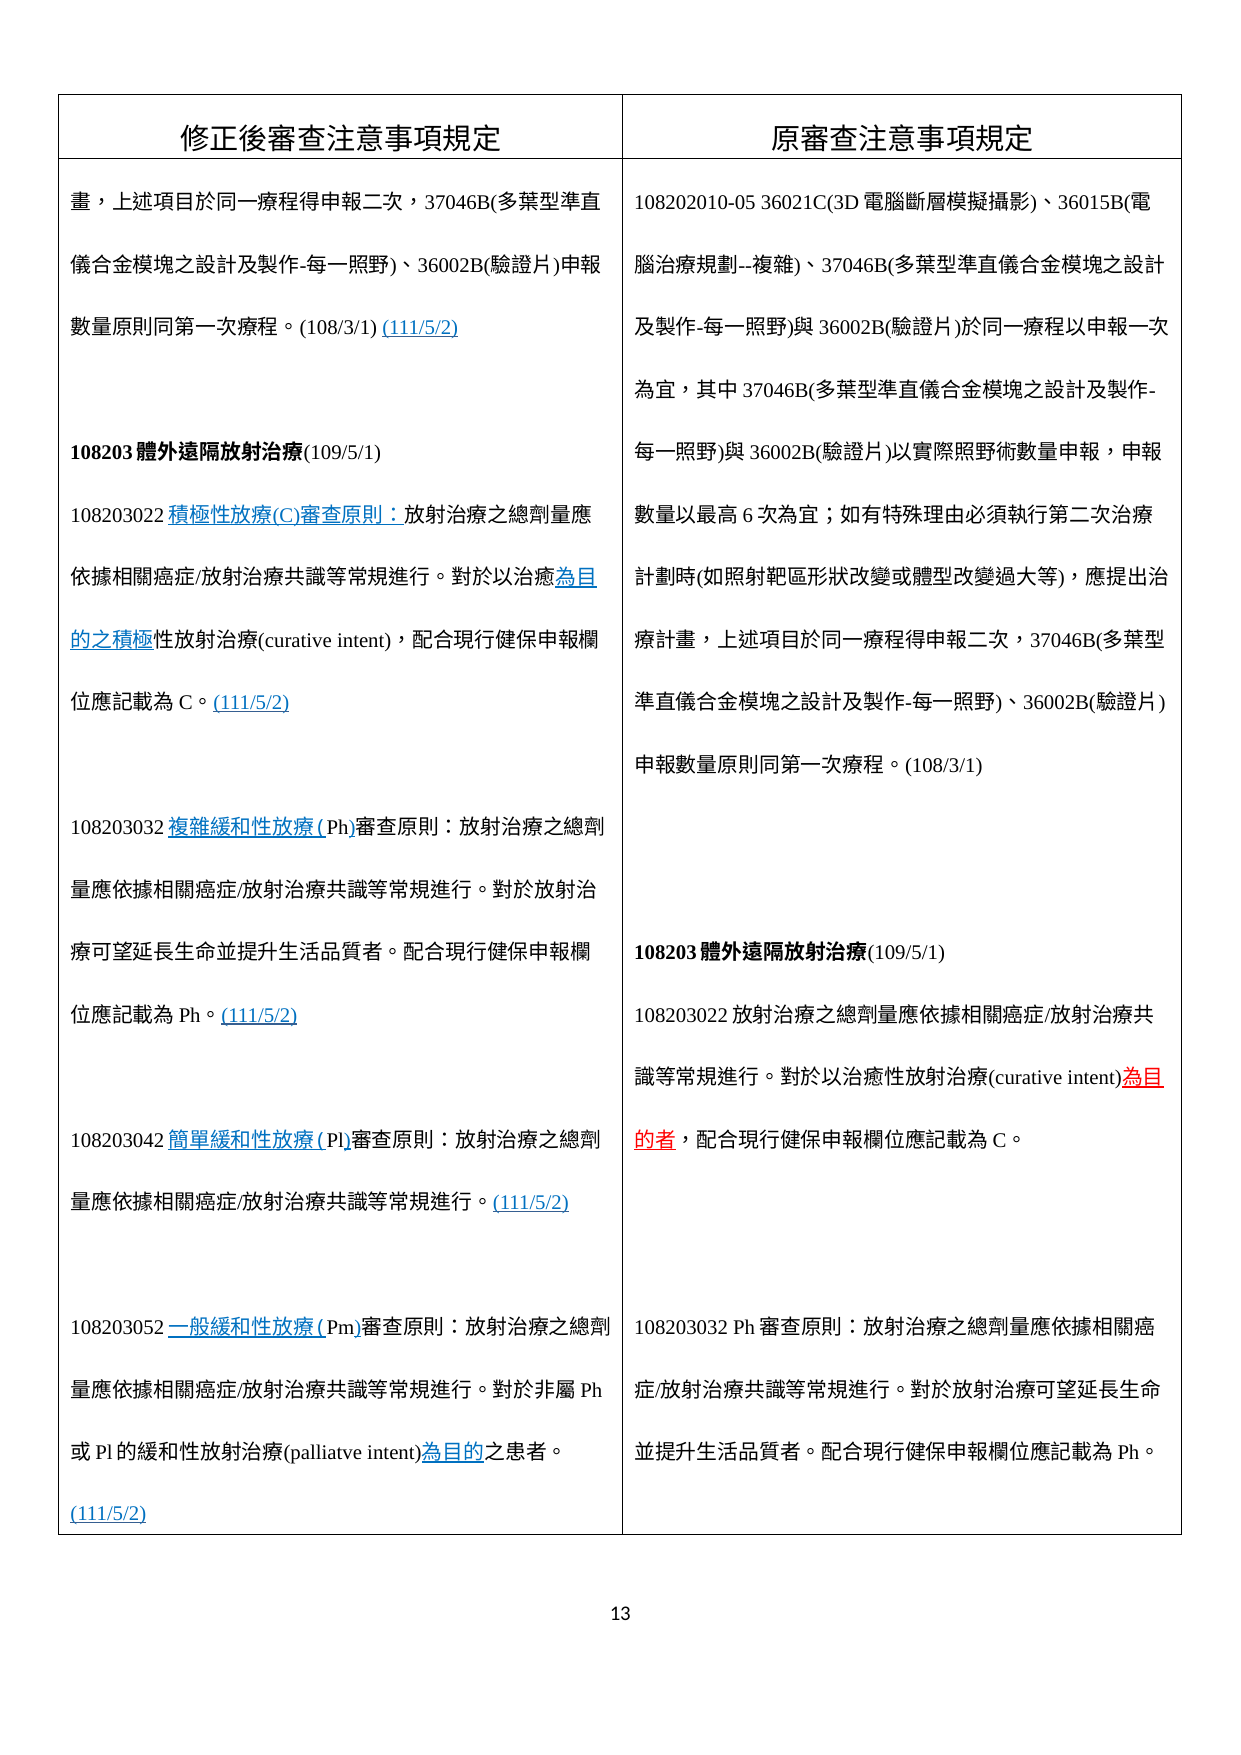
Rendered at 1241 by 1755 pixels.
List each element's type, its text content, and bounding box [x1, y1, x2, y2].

table_cell 壹、 全民健康保險非住院診斷關聯群(Tw-DRGs)案件審查注意事項 一、一般原則： (三十一) 全民健康保險醫療服務給付項目及支付標準涉及以重量、長度區分支付點數之項目，有手術紀錄者，以手術紀錄內容之組織重量或長度，作為支付之依據。 (三十四)過敏原測試MAST allergy test審查原則：(109/5/1) 1.申報IgE檢驗，如為20歲以上之個案，應註明過敏病史、臨床症狀及嚴重度，申報件數異常且多為老年案件者應嚴審。 2.除年齡、嗜酸性白血球數考量外或IgE (12031C)大於其標準值或過敏原檢驗(定性)(30021C)異常時，方得執行特異過敏原免疫檢驗(30022C)，以兩年內未實施者為原則。 3.陽性率不宜低於60％，陽性率低於80％者應嚴審。 二、各科審查注意事項： (二) 醫院全民健康保險非住院診斷關聯群(Tw-DRGs)案件醫療費用審查注意事項-內科 5.其他注意事項： (33)睡眠多項生理檢查之審查原則： 甲、Total recording time，6小時(MSLT除外)。 乙、睡眠多項生理檢查，應依病情需要慎選個案，並需檢附醫師及技術人員判讀簽名之報告。對檢查頻率及檢查結果為正常過多之醫療院所加強審查。 丙、報告內容應包含total recording time、total sleep time、sleep efficiency、sleep onset latency、REM latency、sleep stages histogram、apnea-hypopnea index(AHI)(或respiratory disturbance index，RDI)，periodic leg movement(及index)，arousal(及index)。 丁、CPAP調壓檢查應有前次PSG報告(或病歷記載)，報告應包含Titration Chart。CPAP適用條件應符合下列條件其中之一: (1)AHI值至少15/H以上或 (2)AHI值介於5~15/HR且合併臨床症狀(白天過度嗜睡、認知功能受影響、情緒障礙或失眠及共病)或 (3)AHI值介於5~15/HR且合併共病症(高血壓、缺血性心臟病或腦中風病史)。 (三)醫院全民健康保險非住院診斷關聯群(Tw-DRGs)案件醫療費用審查注意事項-外科 43.胰臟膿瘍或胰炎引流術(75401B)、超音波導引(為組織切片，抽吸、注射等) (19007B)之區別：(101/5/1) (3)超音波導引下組織切片(19007B)，需為得知腫瘤或病變之病理結果，使用切片針於超音波指引下或為引流腹內膿瘍，至體內取得組織，並於申報費用時應檢附病理 (細胞學) 檢查報告或細菌培養報告。 48.病態型肥胖實施減重手術(如胃隔間術72035B、72041B腹腔鏡胃間隔術…等)應符合下列各項條件：(109/5/1) (1)BMI(body mass index)身體質量指數≧37.5Kg/m2；BMI≧32.5Kg/m2合併有高危險併發症，如:第二型糖尿病患者其糖化血色素經內科治療後仍≧7.5%、高血壓、呼吸中止症候群等。(109/5/1)(110/6/1) (2)甲、須減重門診滿半年(或門診相關佐證滿半年)及經運動及飲食控制在半年以上。(109/5/1) 乙、年齡在20~65歲間。(109/5/1) 丙、無其它內分泌疾病引起之病態肥胖。 丁、無酗酒、嗑藥及其它精神疾病。 戊、精神狀態健全，經由精神科專科醫師會診認定無異常。 (六)醫院全民健康保險非住院診斷關聯群(Tw-DRGs)案件醫療費用審查注意事項-骨科 11.骨科急診手術限1.長骨multiple fracture(2 components以上) 2.open fracture應註明嚴重度及照片加以說明 3.pediatric fracture 4.complications如neuro vascular injury visceral organ injury infections etc 5.joint fracture or joint dislocation 急診無法復位需行內固定者(101/2/1) 6.special condition 如年輕人之femoral neck fracture及脊椎不穩定骨折等方可申報急診加成。 (八)醫院全民健康保險非住院診斷關聯群(Tw-DRGs)案件醫療費用審查注意事項-耳鼻喉科 100904耳科檢查 100904022平衡檢查VFT (22017C)：包括自發眼振、頭位眼振、頭位變換眼振、搖頭眼振檢查、姿勢反射檢查、四肢偏倚檢查、踏步測驗、單腳站立測驗，Nann氏測驗、Romberg測驗，主要檢測前庭眼反射、前庭脊髓反射。VFT檢查應依照全民健康保險醫療服務給付項目及支付標準表上之規定項目。(102/3/1) (109/5/1) 100904050 若病情穩定，平衡檢查(VFT)、內耳溫差測驗、眼振圖檢查，兩次檢查之間隔需至少三個月，若有病情加重或變化需要再追蹤則不在此限。(103/6/1) (106/8/1) 100906耳鼻喉、頭頸外科處置 (十二) 醫院全民健康保險非住院診斷關聯群(Tw-DRGs) 案件醫療費用審查注意事項-神經外科 18.神經分離術(Neurolysis，83030B、83089B、83090B)：(106/12/1) (1)指周邊神經因受到壓迫或外傷導致沾黏而施行的神經分離減壓手術。 (2)手術時間約2 ~6小時，應檢附NCV/EMG報告。 (十五) 醫院全民健康保險非住院診斷關聯群(Tw-DRGs)案件醫療費用審查注意事項-放射線科 108202腫瘤放射治療 108202010腫瘤放射治療檢附文件 108202010-03 36002B驗証片(每張)：為每一放射治療計畫治療前之品管驗證片，每一療程以申報一次為原則，惟數量以實際照野術數量申報，申報數量以最高6次為宜。(108/3/1) 108202010-05 36021C(3D電腦斷層模擬攝影)、36015B(電腦治療規劃--複雜)、37046B(多葉型準直儀合金模塊之設計及製作-每一照野)與36002B(驗證片)於同一療程以申報一次為宜，其中37046B(多葉型準直儀合金模塊之設計及製作-每一照野)與36002B(驗證片)以實際照野術數量申報，申報數量以最高6次為宜；如有特殊理由必須執行第二次治療計劃時(如照射靶區形狀改變或體型改變過大等)，應提出治療計畫，上述項目於同一療程得申報二次，37046B(多葉型準直儀合金模塊之設計及製作-每一照野)、36002B(驗證片)申報數量原則同第一次療程。(108/3/1) 108203體外遠隔放射治療(109/5/1) 108203022放射治療之總劑量應依據相關癌症/放射治療共識等常規進行。對於以治癒性放射治療(curative intent)為目的者，配合現行健保申報欄位應記載為C。 108203032 Ph審查原則：放射治療之總劑量應依據相關癌症/放射治療共識等常規進行。對於放射治療可望延長生命並提升生活品質者。配合現行健保申報欄位應記載為Ph。 108203042 Pl審查原則：放射治療之總劑量應依據相關癌症/放射治療共識等常規進行。 108203052 Pm審查原則：放射治療之總劑量應依據相關癌症/放射治療共識等常規進行。對於非屬Ph或Pl的緩和性放射治療為目的(palliatve intent)之患者。 108203062對於同時以多個治療計畫治療多個照野時，得同時加總合併申報。每人日之治療照野數申報原則依據實際治療照野數和前述原則來核付，惟每人日超過6個時以每人日6個照野數來核付。 (109/5/1) 108203072針對實施顱部併脊髓放射(craniospinal irradiation)治療者、或是同時實施雙側(乳房或胸壁)照射者，或是同時實施原發部位為頭頸部癌症和食道癌之聯合放射治療，以上情形每人日之治療照野數申報原則依據實際治療照野數來核付，惟每個治療計畫超過8個時(弧形治療亦比照)以每人日8個照野數來核付。(109/5/1) [623, 159, 1181, 1534]
table_header 原審查注意事項規定 [623, 95, 1181, 158]
table_header 修正後審查注意事項規定 [59, 95, 622, 158]
table_cell 畫，上述項目於同一療程得申報二次，37046B(多葉型準直儀合金模塊之設計及製作-每一照野)、36002B(驗證片)申報數量原則同第一次療程。(108/3/1) (111/5/2) 108203體外遠隔放射治療(109/5/1) 108203022積極性放療(C)審查原則：放射治療之總劑量應依據相關癌症/放射治療共識等常規進行。對於以治癒為目的之積極性放射治療(curative intent)，配合現行健保申報欄位應記載為C。(111/5/2) 108203032複雜緩和性放療(Ph)審查原則：放射治療之總劑量應依據相關癌症/放射治療共識等常規進行。對於放射治療可望延長生命並提升生活品質者。配合現行健保申報欄位應記載為Ph。(111/5/2) 108203042簡單緩和性放療(Pl)審查原則：放射治療之總劑量應依據相關癌症/放射治療共識等常規進行。(111/5/2) 108203052一般緩和性放療(Pm)審查原則：放射治療之總劑量應依據相關癌症/放射治療共識等常規進行。對於非屬Ph或Pl的緩和性放射治療(palliatve intent)為目的之患者。(111/5/2) [59, 159, 622, 1534]
